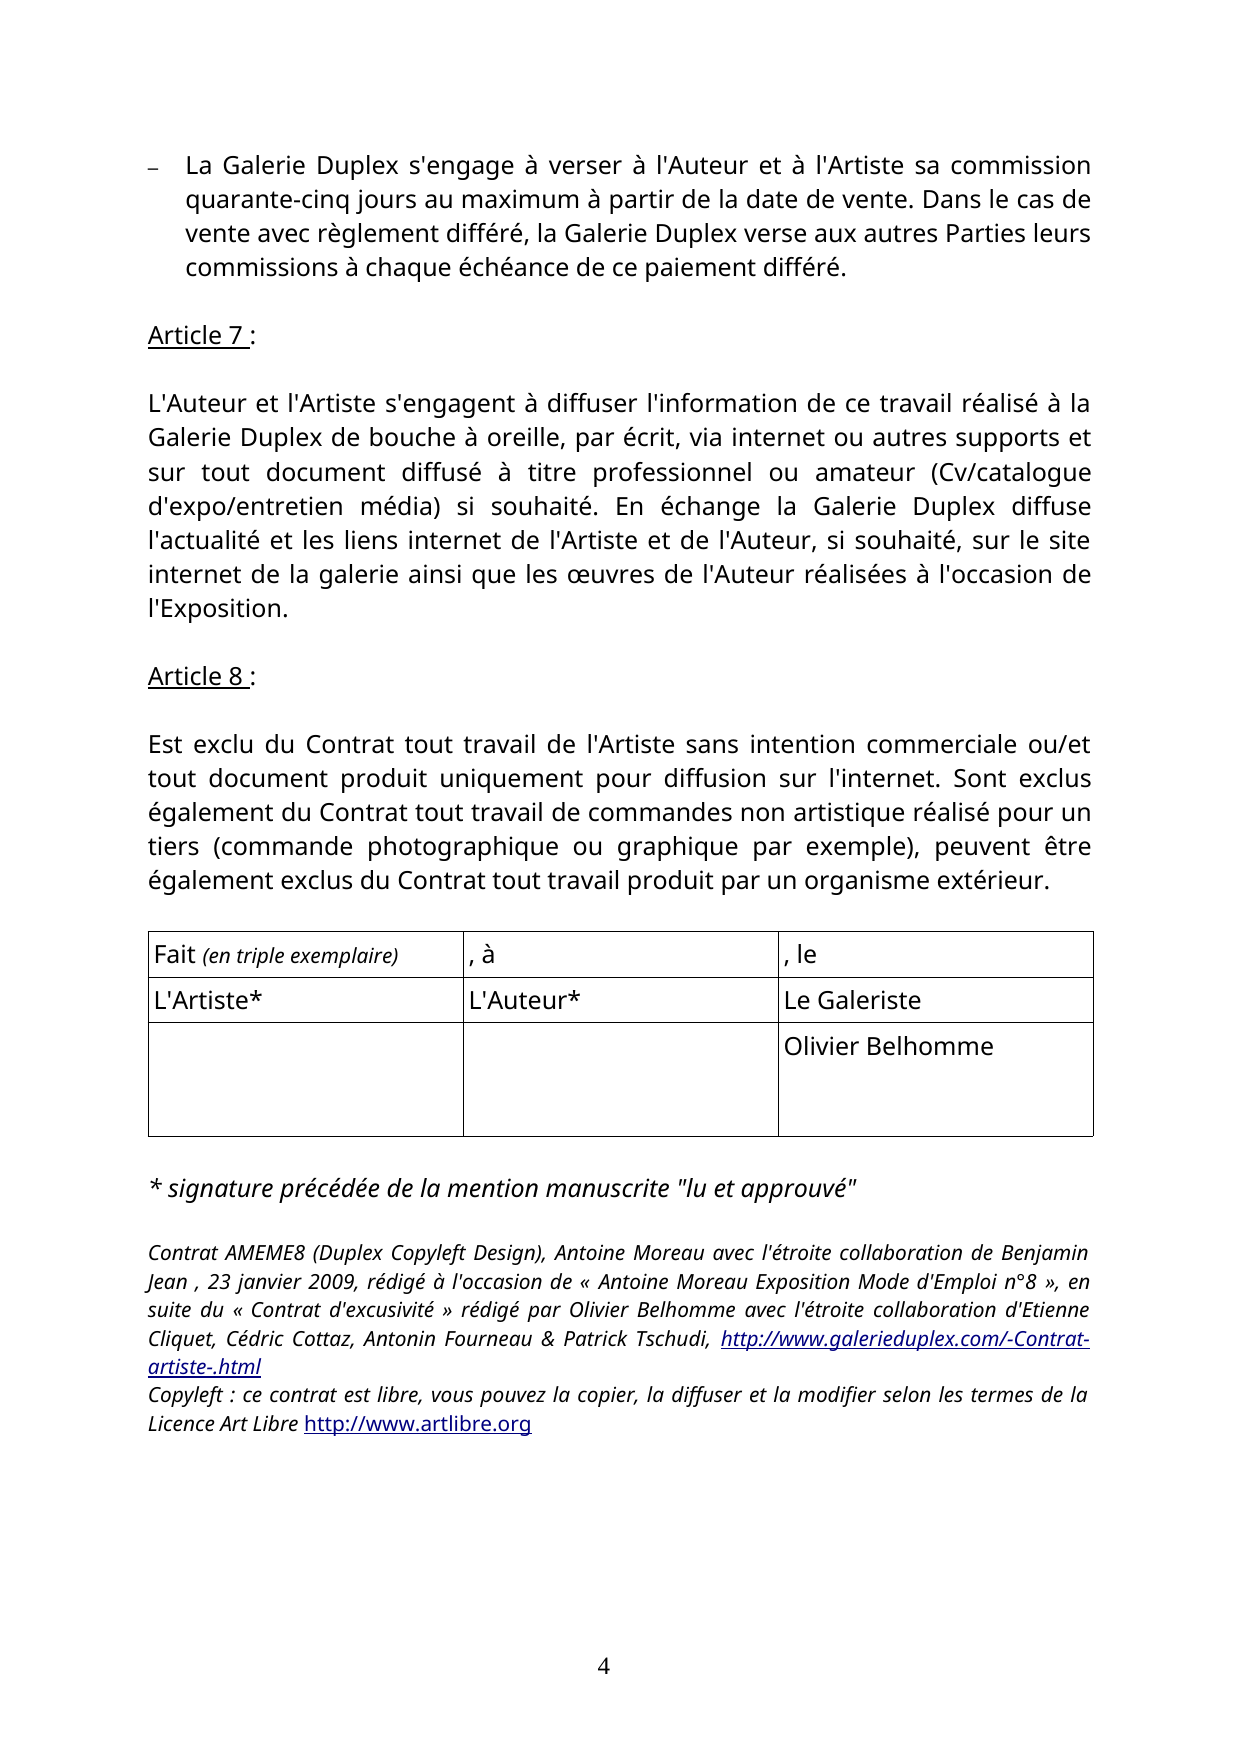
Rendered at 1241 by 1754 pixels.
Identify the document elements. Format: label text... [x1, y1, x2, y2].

table_header , à [464, 932, 778, 977]
text Est exclu du Contrat tout travail de l'Artiste sans intention commerciale ou/et tout document produit uniquement pour diffusion sur l'internet. Sont exclus également du Contrat tout travail de commandes non artistique réalisé pour un tiers (commande photographique ou graphique par exemple), peuvent être également exclus du Contrat tout travail produit par un organisme extérieur. [148, 727, 1093, 897]
list La Galerie Duplex s'engage à verser à l'Auteur et à l'Artiste sa commission quarante-cinq jours au maximum à partir de la date de vente. Dans le cas de vente avec règlement différé, la Galerie Duplex verse aux autres Parties leurs commissions à chaque échéance de ce paiement différé. [148, 148, 1093, 284]
table_cell Le Galeriste [779, 978, 1093, 1022]
text Copyleft : ce contrat est libre, vous pouvez la copier, la diffuser et la modifier selon les termes de la Licence Art Libre http://www.artlibre.org [148, 1381, 1093, 1437]
text Article 8 : [148, 658, 1093, 693]
table_header , le [779, 932, 1093, 977]
text * signature précédée de la mention manuscrite "lu et approuvé" [148, 1170, 1093, 1204]
table_cell [149, 1023, 463, 1136]
table_cell [464, 1023, 778, 1136]
text Article 7 : [148, 318, 1093, 352]
table_header Fait (en triple exemplaire) [149, 932, 463, 977]
table_cell L'Artiste* [149, 978, 463, 1022]
text Contrat AMEME8 (Duplex Copyleft Design), Antoine Moreau avec l'étroite collaboration de Benjamin Jean , 23 janvier 2009, rédigé à l'occasion de « Antoine Moreau Exposition Mode d'Emploi n°8 », en suite du « Contrat d'excusivité » rédigé par Olivier Belhomme avec l'étroite collaboration d'Etienne Cliquet, Cédric Cottaz, Antonin Fourneau & Patrick Tschudi, http://www.galerieduplex.com/-Contrat-artiste-.html [148, 1238, 1093, 1381]
table_cell Olivier Belhomme [779, 1023, 1093, 1136]
table_cell L'Auteur* [464, 978, 778, 1022]
text L'Auteur et l'Artiste s'engagent à diffuser l'information de ce travail réalisé à la Galerie Duplex de bouche à oreille, par écrit, via internet ou autres supports et sur tout document diffusé à titre professionnel ou amateur (Cv/catalogue d'expo/entretien média) si souhaité. En échange la Galerie Duplex diffuse l'actualité et les liens internet de l'Artiste et de l'Auteur, si souhaité, sur le site internet de la galerie ainsi que les œuvres de l'Auteur réalisées à l'occasion de l'Exposition. [148, 386, 1093, 624]
